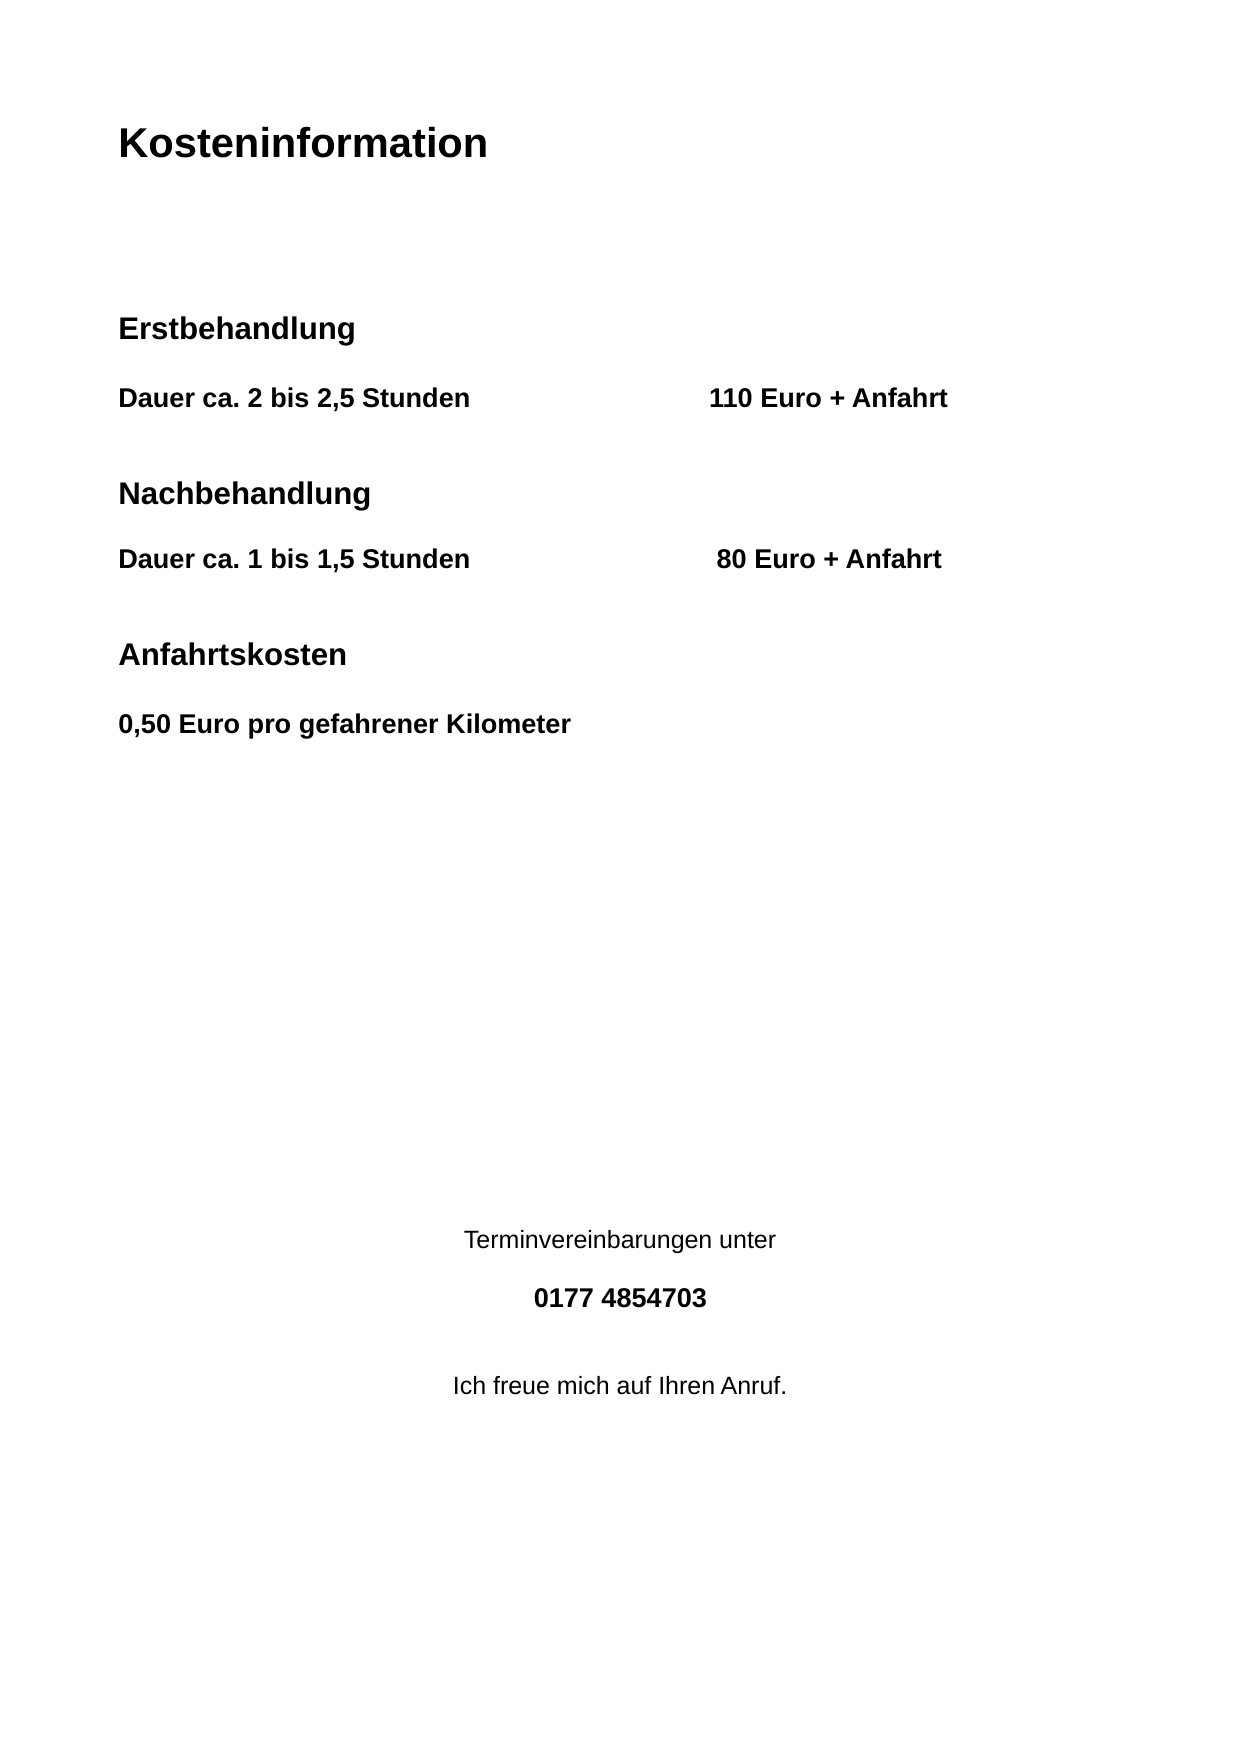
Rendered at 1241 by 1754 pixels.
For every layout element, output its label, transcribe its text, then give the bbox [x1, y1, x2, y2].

text Kosteninformation [118, 118, 1122, 166]
text Dauer ca. 1 bis 1,5 Stunden 80 Euro + Anfahrt [118, 543, 1122, 574]
text Ich freue mich auf Ihren Anruf. [118, 1371, 1122, 1400]
text Erstbehandlung [118, 310, 1122, 346]
text Terminvereinbarungen unter [118, 1225, 1122, 1253]
text 0177 4854703 [118, 1282, 1122, 1313]
text 0,50 Euro pro gefahrener Kilometer [118, 708, 1122, 739]
text Anfahrtskosten [118, 636, 1122, 672]
text Dauer ca. 2 bis 2,5 Stunden 110 Euro + Anfahrt [118, 382, 1122, 413]
text Nachbehandlung [118, 475, 1122, 511]
